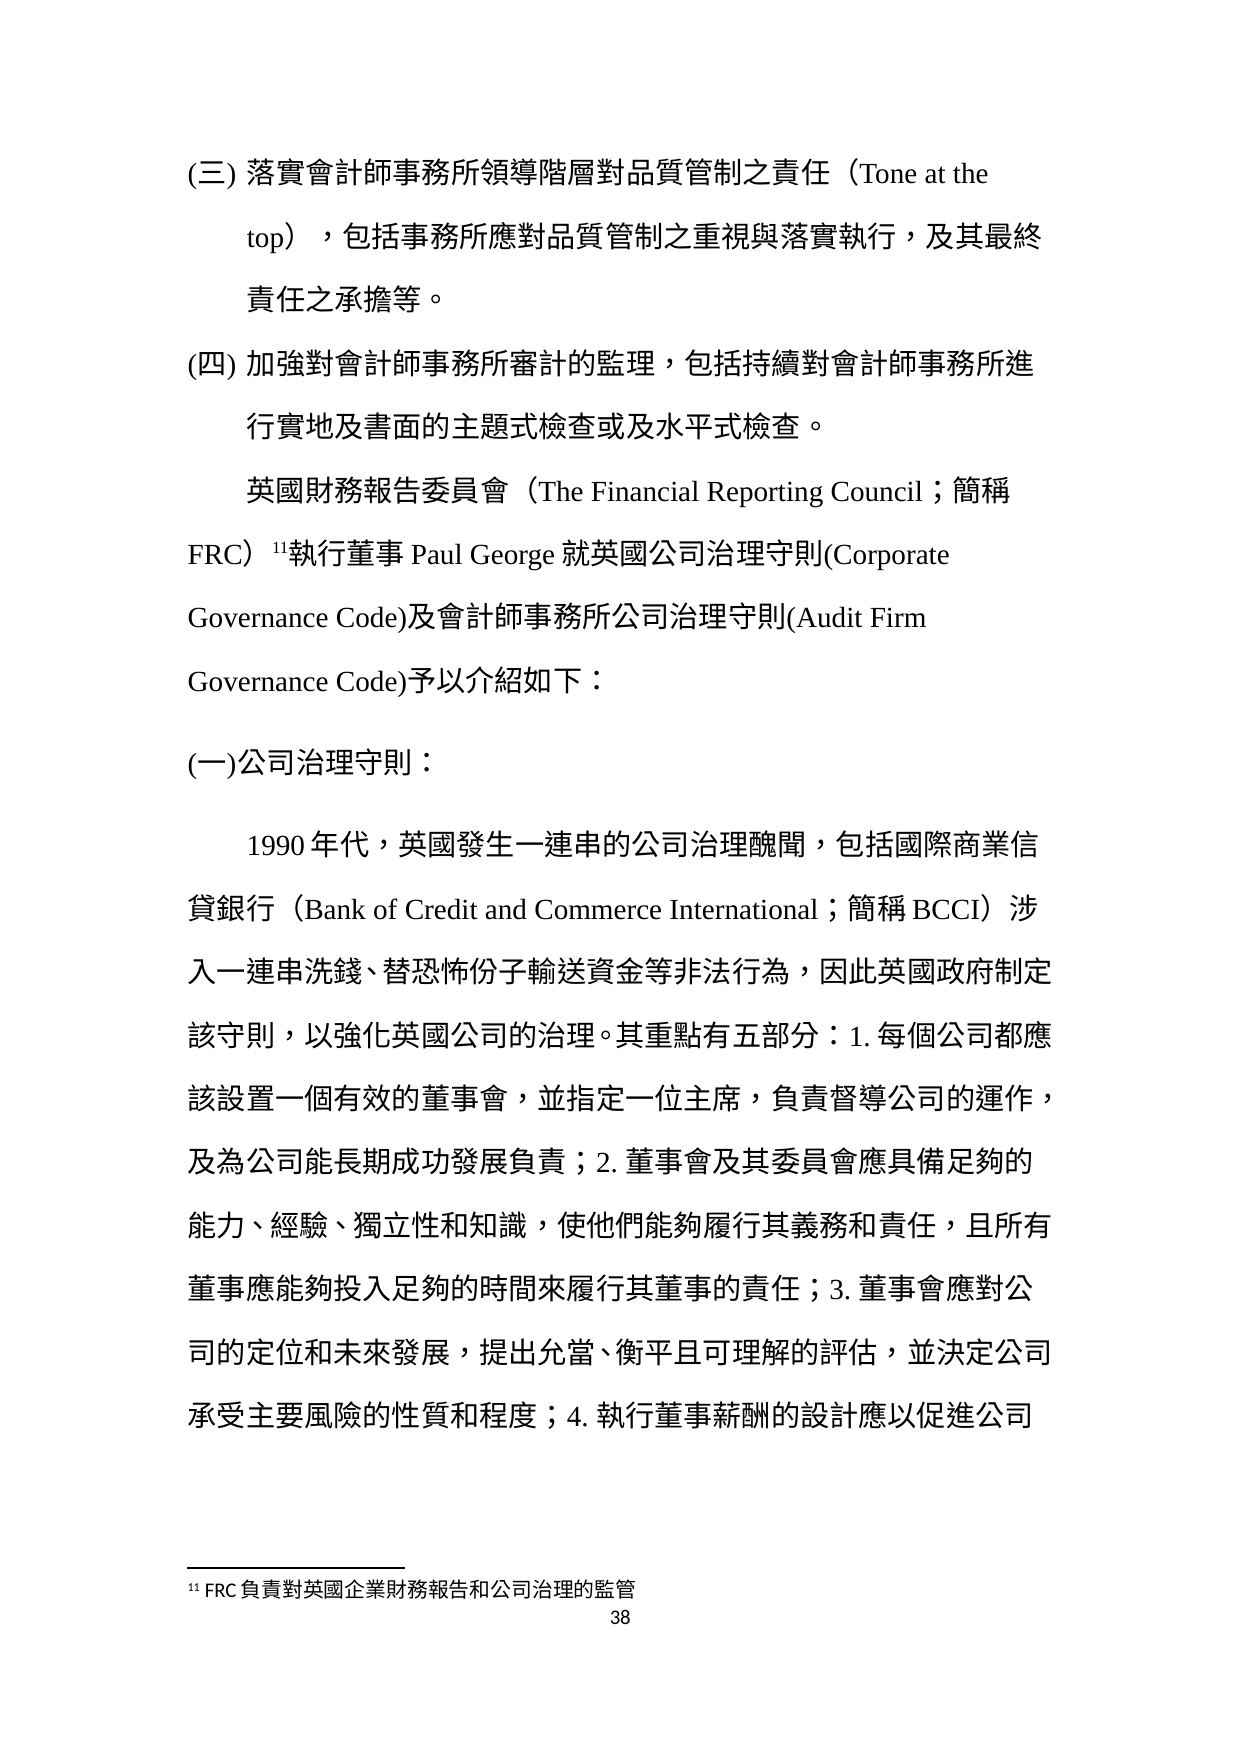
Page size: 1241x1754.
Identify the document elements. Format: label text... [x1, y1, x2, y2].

list 加強對會計師事務所審計的監理，包括持續對會計師事務所進行實地及書面的主題式檢查或及水平式檢查。 [187, 340, 1053, 446]
list 公司治理守則： [187, 740, 1053, 782]
text 1990年代，英國發生一連串的公司治理醜聞，包括國際商業信貸銀行（Bank of Credit and Commerce International；簡稱BCCI）涉入一連串洗錢、替恐怖份子輸送資金等非法行為，因此英國政府制定該守則，以強化英國公司的治理。其重點有五部分：1. 每個公司都應該設置一個有效的董事會，並指定一位主席，負責督導公司的運作，及為公司能長期成功發展負責；2. 董事會及其委員會應具備足夠的能力、經驗、獨立性和知識，使他們能夠履行其義務和責任，且所有董事應能夠投入足夠的時間來履行其董事的責任；3. 董事會應對公司的定位和未來發展，提出允當、衡平且可理解的評估，並決定公司承受主要風險的性質和程度；4. 執行董事薪酬的設計應以促進公司長期成功發展為考量，決定薪酬因素應該是透明且具體。任何董事都不應參與決定自己的薪酬；5. 董事會應負起與股東溝通的責任。 [187, 822, 1053, 1435]
list 落實會計師事務所領導階層對品質管制之責任（Tone at the top），包括事務所應對品質管制之重視與落實執行，及其最終責任之承擔等。 [187, 150, 1053, 319]
text FRC負責對英國企業財務報告和公司治理的監管 [187, 1574, 1053, 1604]
text 英國財務報告委員會（The Financial Reporting Council；簡稱FRC）執行董事Paul George就英國公司治理守則(Corporate Governance Code)及會計師事務所公司治理守則(Audit Firm Governance Code)予以介紹如下： [187, 467, 1053, 700]
